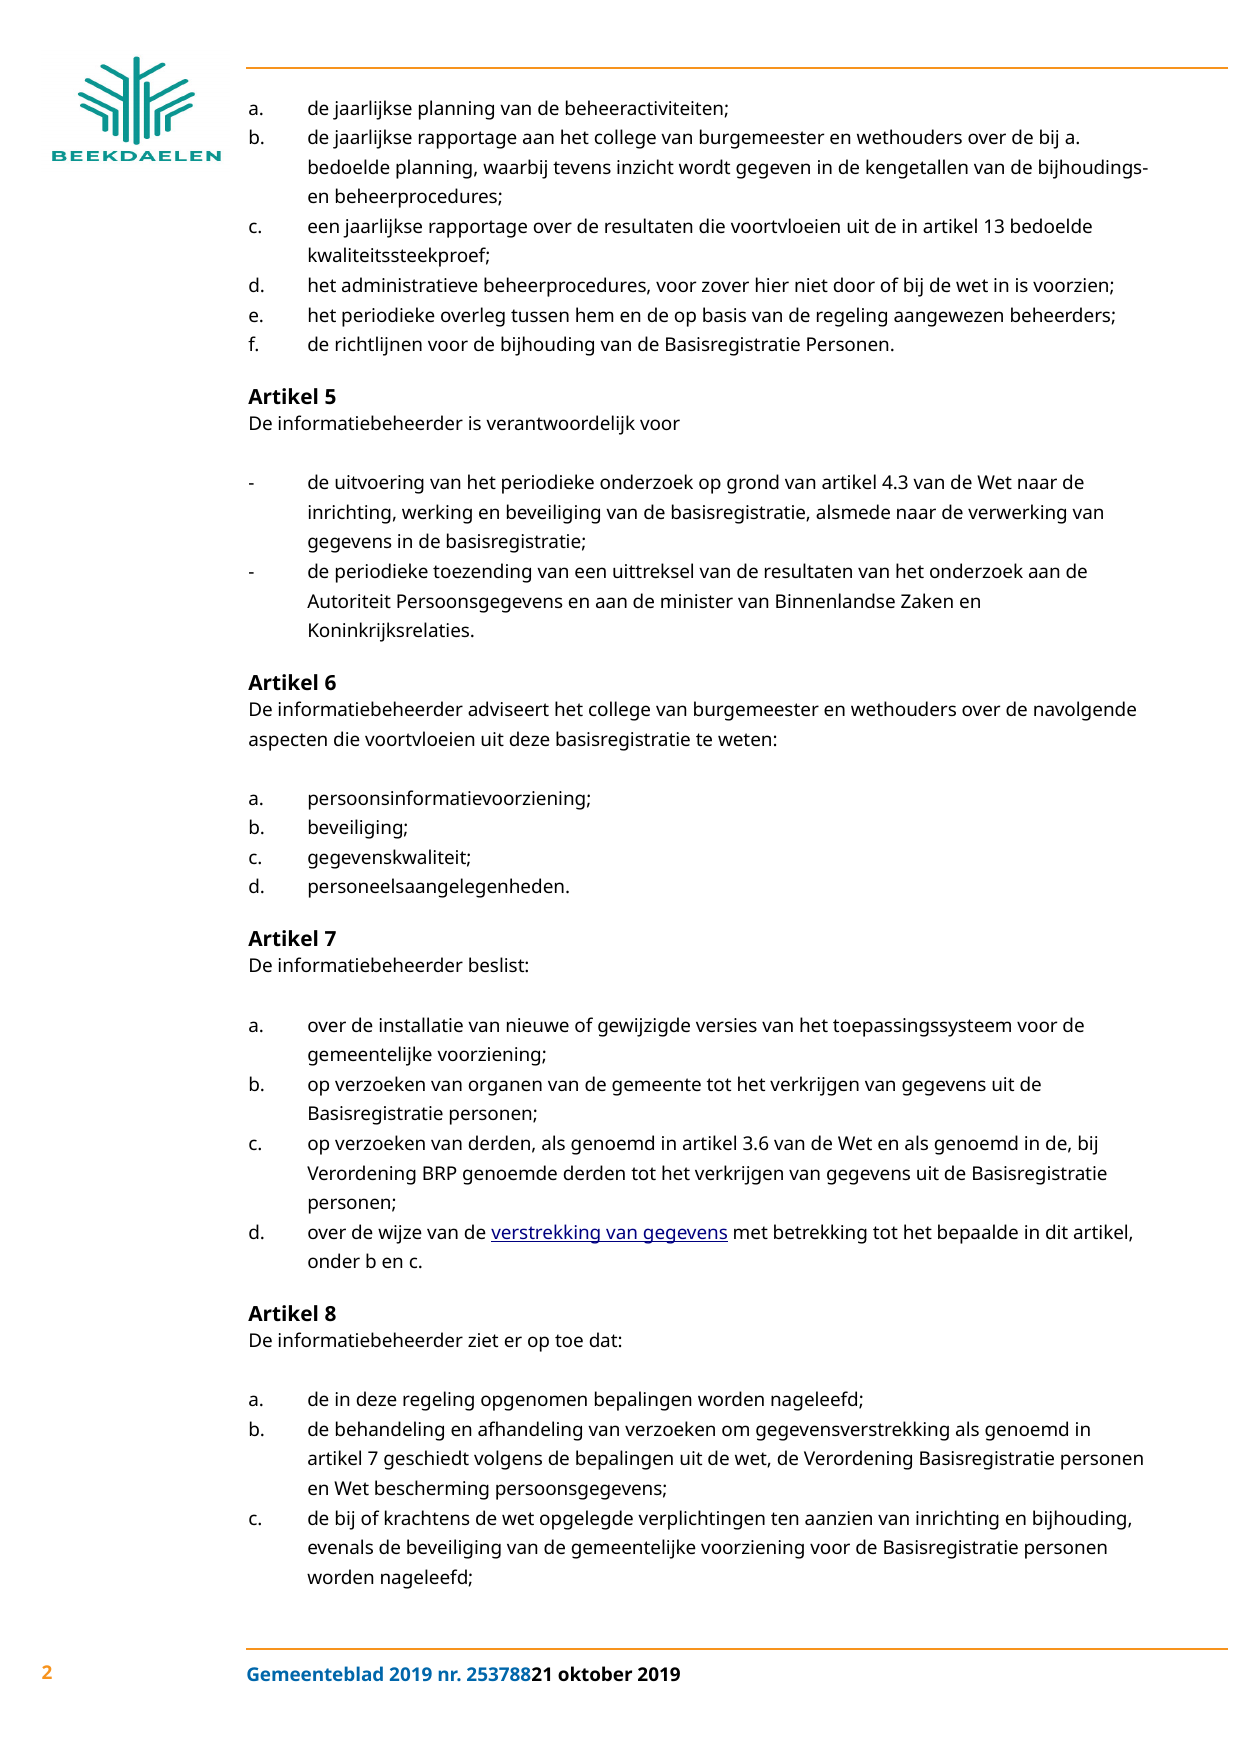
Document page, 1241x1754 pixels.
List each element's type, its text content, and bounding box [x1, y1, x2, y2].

list over de installatie van nieuwe of gewijzigde versies van het toepassingssysteem voor de gemeentelijke voorziening; [248, 1012, 1152, 1067]
text Artikel 5 [248, 382, 1152, 410]
list over de wijze van de verstrekking van gegevens met betrekking tot het bepaalde in dit artikel, onder b en c. [248, 1219, 1152, 1274]
text Artikel 6 [248, 668, 1152, 696]
list gegevenskwaliteit; [248, 844, 1152, 870]
text Artikel 8 [248, 1299, 1152, 1327]
list op verzoeken van organen van de gemeente tot het verkrijgen van gegevens uit de Basisregistratie personen; [248, 1071, 1152, 1126]
list de behandeling en afhandeling van verzoeken om gegevensverstrekking als genoemd in artikel 7 geschiedt volgens de bepalingen uit de wet, de Verordening Basisregistratie personen en Wet bescherming persoonsgegevens; [248, 1416, 1152, 1501]
text De informatiebeheerder is verantwoordelijk voor [248, 410, 1152, 436]
list het periodieke overleg tussen hem en de op basis van de regeling aangewezen beheerders; [248, 302, 1152, 328]
text Artikel 7 [248, 924, 1152, 953]
list personeelsaangelegenheden. [248, 874, 1152, 899]
list de jaarlijkse planning van de beheeractiviteiten; [248, 95, 1152, 121]
picture [41, 47, 231, 172]
text De informatiebeheerder beslist: [248, 953, 1152, 978]
list op verzoeken van derden, als genoemd in artikel 3.6 van de Wet en als genoemd in de, bij Verordening BRP genoemde derden tot het verkrijgen van gegevens uit de Basisregistratie personen; [248, 1130, 1152, 1215]
list de uitvoering van het periodieke onderzoek op grond van artikel 4.3 van de Wet naar de inrichting, werking en beveiliging van de basisregistratie, alsmede naar de verwerking van gegevens in de basisregistratie; [248, 469, 1152, 554]
list de periodieke toezending van een uittreksel van de resultaten van het onderzoek aan de Autoriteit Persoonsgegevens en aan de minister van Binnenlandse Zaken en Koninkrijksrelaties. [248, 558, 1152, 643]
text De informatiebeheerder ziet er op toe dat: [248, 1327, 1152, 1353]
list het administratieve beheerprocedures, voor zover hier niet door of bij de wet in is voorzien; [248, 272, 1152, 298]
text De informatiebeheerder adviseert het college van burgemeester en wethouders over de navolgende aspecten die voortvloeien uit deze basisregistratie te weten: [248, 696, 1152, 752]
list de jaarlijkse rapportage aan het college van burgemeester en wethouders over de bij a. bedoelde planning, waarbij tevens inzicht wordt gegeven in de kengetallen van de bijhoudings- en beheerprocedures; [248, 124, 1152, 209]
list persoonsinformatievoorziening; [248, 785, 1152, 811]
list beveiliging; [248, 814, 1152, 840]
list een jaarlijkse rapportage over de resultaten die voortvloeien uit de in artikel 13 bedoelde kwaliteitssteekproef; [248, 213, 1152, 268]
list de richtlijnen voor de bijhouding van de Basisregistratie Personen. [248, 331, 1152, 357]
list de bij of krachtens de wet opgelegde verplichtingen ten aanzien van inrichting en bijhouding, evenals de beveiliging van de gemeentelijke voorziening voor de Basisregistratie personen worden nageleefd; [248, 1505, 1152, 1590]
list de in deze regeling opgenomen bepalingen worden nageleefd; [248, 1386, 1152, 1412]
